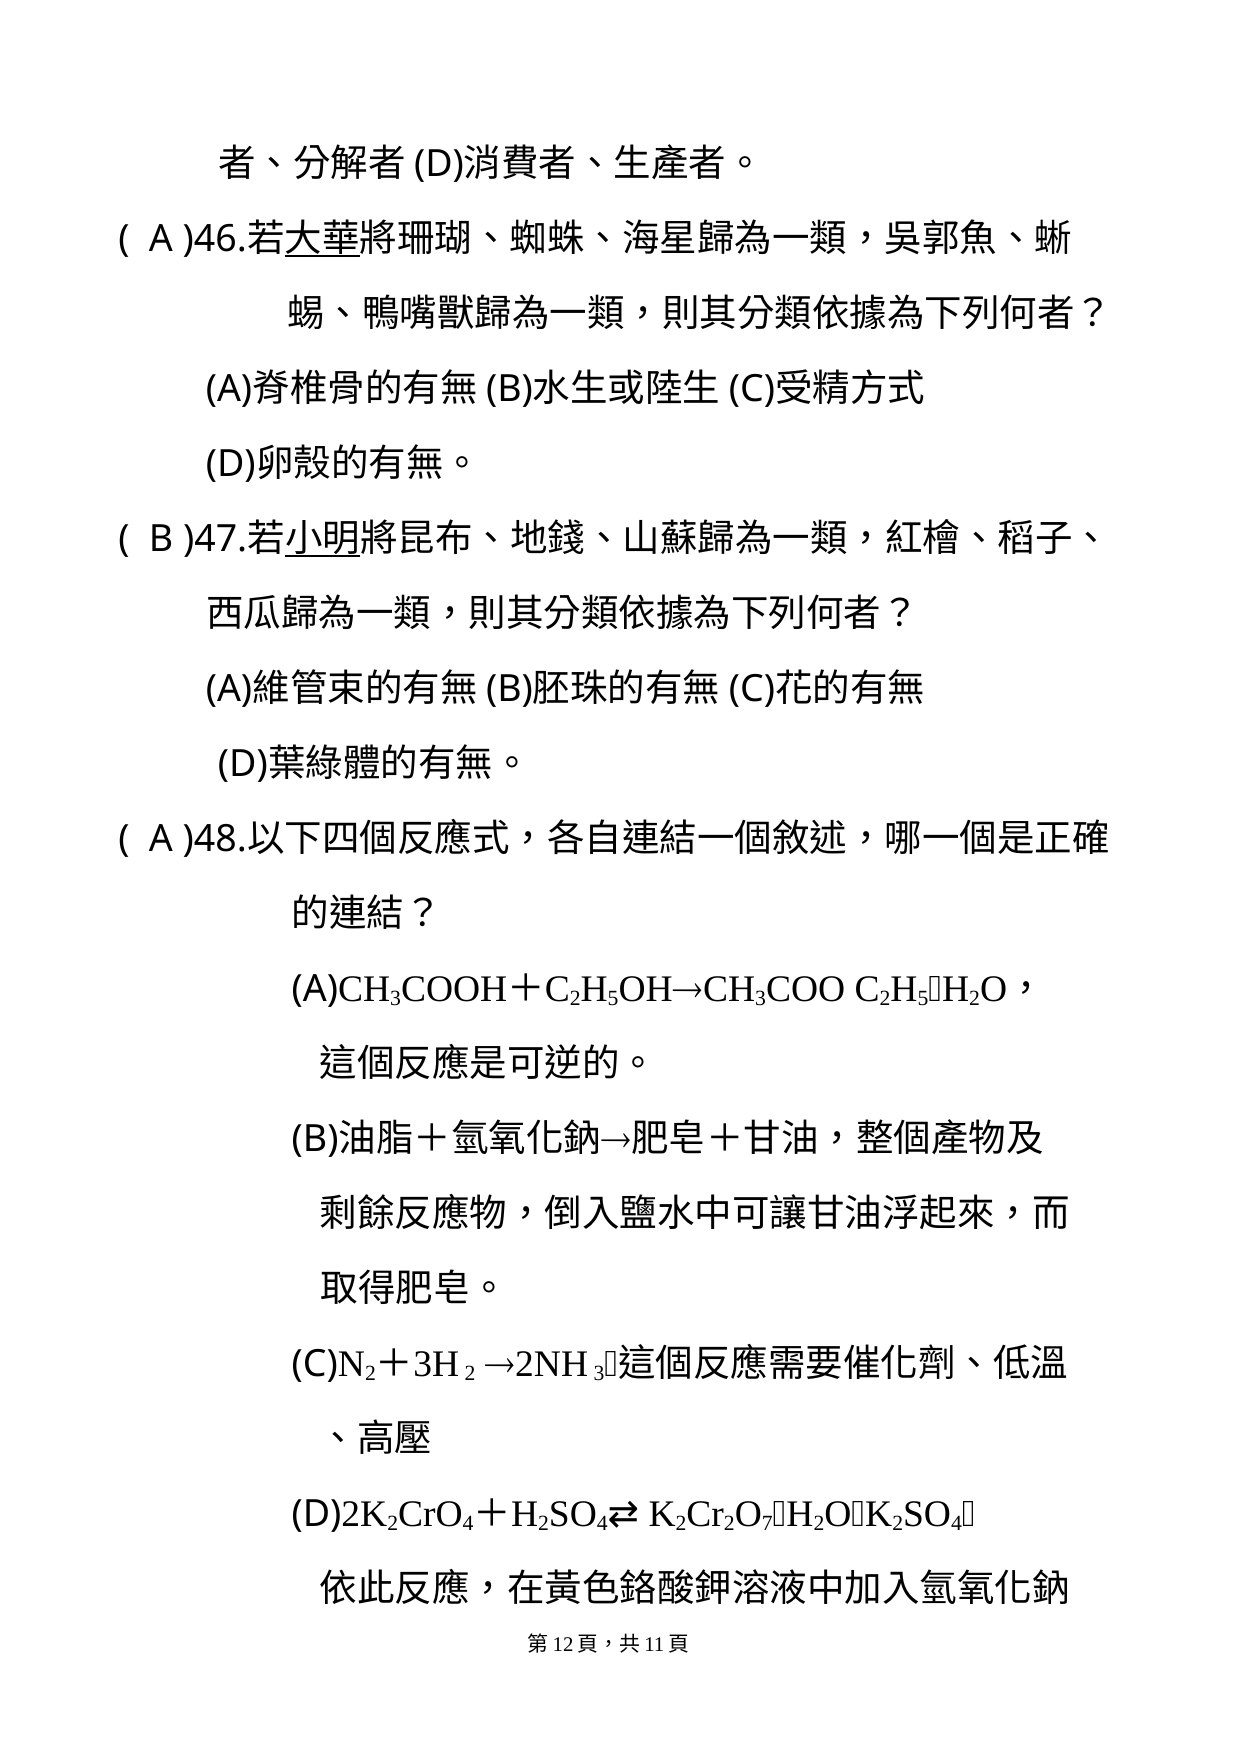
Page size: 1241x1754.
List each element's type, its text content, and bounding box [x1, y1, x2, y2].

text 蜴、鴨嘴獸歸為一類，則其分類依據為下列何者？ [118, 273, 1122, 348]
text (D)葉綠體的有無。 [140, 723, 1122, 798]
text 者、分解者 (D)消費者、生產者。 [140, 123, 1122, 198]
text (D)卵殼的有無。 [118, 423, 1122, 498]
text ( A )48.以下四個反應式，各自連結一個敘述，哪一個是正確的連結？ (A)CH3COOH＋C2H5OHCH3COO C2H5＋H2O， 這個反應是可逆的。 (B)油脂＋氫氧化鈉肥皂＋甘油，整個產物及 剩餘反應物，倒入鹽水中可讓甘油浮起來，而 取得肥皂。 (C)N2＋3H 2 2NH 3，這個反應需要催化劑、低溫 、高壓 (D)2K2CrO4＋H2SO4 K2Cr2O7＋H2O＋K2SO4， 依此反應，在黃色鉻酸鉀溶液中加入氫氧化鈉 [118, 798, 1122, 1623]
text (A)維管束的有無 (B)胚珠的有無 (C)花的有無 [118, 648, 1122, 723]
text ( A )46.若大華將珊瑚、蜘蛛、海星歸為一類，吳郭魚、蜥 [118, 198, 1122, 273]
text ( B )47.若小明將昆布、地錢、山蘇歸為一類，紅檜、稻子、 [118, 498, 1122, 573]
text 西瓜歸為一類，則其分類依據為下列何者？ [118, 573, 1122, 648]
text (A)脊椎骨的有無 (B)水生或陸生 (C)受精方式 [118, 348, 1122, 423]
